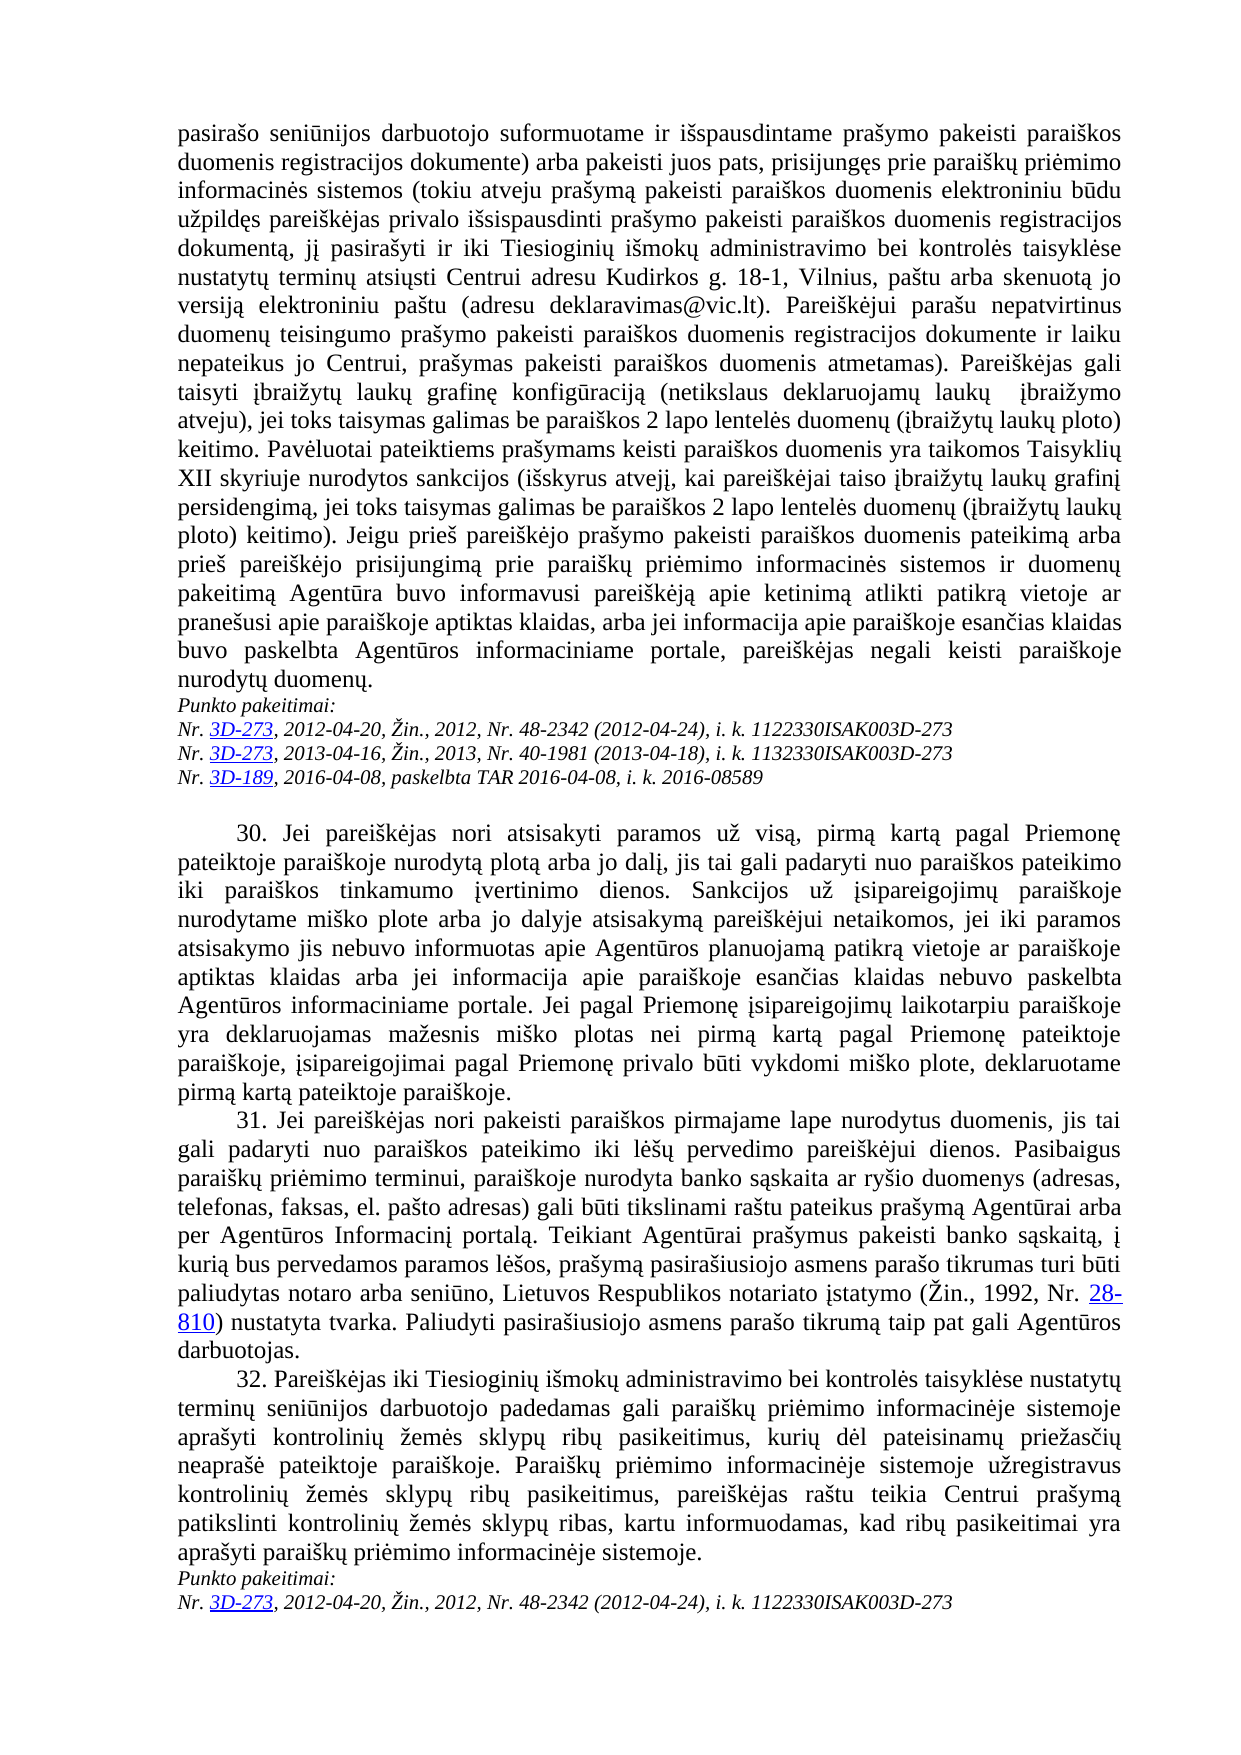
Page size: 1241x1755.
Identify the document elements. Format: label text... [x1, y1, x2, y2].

text Punkto pakeitimai: [177, 1566, 1122, 1590]
text pasirašo seniūnijos darbuotojo suformuotame ir išspausdintame prašymo pakeisti paraiškos duomenis registracijos dokumente) arba pakeisti juos pats, prisijungęs prie paraiškų priėmimo informacinės sistemos (tokiu atveju prašymą pakeisti paraiškos duomenis elektroniniu būdu užpildęs pareiškėjas privalo išsispausdinti prašymo pakeisti paraiškos duomenis registracijos dokumentą, jį pasirašyti ir iki Tiesioginių išmokų administravimo bei kontrolės taisyklėse nustatytų terminų atsiųsti Centrui adresu Kudirkos g. 18-1, Vilnius, paštu arba skenuotą jo versiją elektroniniu paštu (adresu deklaravimas@vic.lt). Pareiškėjui parašu nepatvirtinus duomenų teisingumo prašymo pakeisti paraiškos duomenis registracijos dokumente ir laiku nepateikus jo Centrui, prašymas pakeisti paraiškos duomenis atmetamas). Pareiškėjas gali taisyti įbraižytų laukų grafinę konfigūraciją (netikslaus deklaruojamų laukų įbraižymo atveju), jei toks taisymas galimas be paraiškos 2 lapo lentelės duomenų (įbraižytų laukų ploto) keitimo. Pavėluotai pateiktiems prašymams keisti paraiškos duomenis yra taikomos Taisyklių XII skyriuje nurodytos sankcijos (išskyrus atvejį, kai pareiškėjai taiso įbraižytų laukų grafinį persidengimą, jei toks taisymas galimas be paraiškos 2 lapo lentelės duomenų (įbraižytų laukų ploto) keitimo). Jeigu prieš pareiškėjo prašymo pakeisti paraiškos duomenis pateikimą arba prieš pareiškėjo prisijungimą prie paraiškų priėmimo informacinės sistemos ir duomenų pakeitimą Agentūra buvo informavusi pareiškėją apie ketinimą atlikti patikrą vietoje ar pranešusi apie paraiškoje aptiktas klaidas, arba jei informacija apie paraiškoje esančias klaidas buvo paskelbta Agentūros informaciniame portale, pareiškėjas negali keisti paraiškoje nurodytų duomenų. [177, 118, 1122, 693]
text 32. Pareiškėjas iki Tiesioginių išmokų administravimo bei kontrolės taisyklėse nustatytų terminų seniūnijos darbuotojo padedamas gali paraiškų priėmimo informacinėje sistemoje aprašyti kontrolinių žemės sklypų ribų pasikeitimus, kurių dėl pateisinamų priežasčių neaprašė pateiktoje paraiškoje. Paraiškų priėmimo informacinėje sistemoje užregistravus kontrolinių žemės sklypų ribų pasikeitimus, pareiškėjas raštu teikia Centrui prašymą patikslinti kontrolinių žemės sklypų ribas, kartu informuodamas, kad ribų pasikeitimai yra aprašyti paraiškų priėmimo informacinėje sistemoje. [177, 1364, 1122, 1566]
text 31. Jei pareiškėjas nori pakeisti paraiškos pirmajame lape nurodytus duomenis, jis tai gali padaryti nuo paraiškos pateikimo iki lėšų pervedimo pareiškėjui dienos. Pasibaigus paraiškų priėmimo terminui, paraiškoje nurodyta banko sąskaita ar ryšio duomenys (adresas, telefonas, faksas, el. pašto adresas) gali būti tikslinami raštu pateikus prašymą Agentūrai arba per Agentūros Informacinį portalą. Teikiant Agentūrai prašymus pakeisti banko sąskaitą, į kurią bus pervedamos paramos lėšos, prašymą pasirašiusiojo asmens parašo tikrumas turi būti paliudytas notaro arba seniūno, Lietuvos Respublikos notariato įstatymo (Žin., 1992, Nr. 28-810) nustatyta tvarka. Paliudyti pasirašiusiojo asmens parašo tikrumą taip pat gali Agentūros darbuotojas. [177, 1106, 1122, 1364]
text Punkto pakeitimai: [177, 693, 1122, 717]
text 30. Jei pareiškėjas nori atsisakyti paramos už visą, pirmą kartą pagal Priemonę pateiktoje paraiškoje nurodytą plotą arba jo dalį, jis tai gali padaryti nuo paraiškos pateikimo iki paraiškos tinkamumo įvertinimo dienos. Sankcijos už įsipareigojimų paraiškoje nurodytame miško plote arba jo dalyje atsisakymą pareiškėjui netaikomos, jei iki paramos atsisakymo jis nebuvo informuotas apie Agentūros planuojamą patikrą vietoje ar paraiškoje aptiktas klaidas arba jei informacija apie paraiškoje esančias klaidas nebuvo paskelbta Agentūros informaciniame portale. Jei pagal Priemonę įsipareigojimų laikotarpiu paraiškoje yra deklaruojamas mažesnis miško plotas nei pirmą kartą pagal Priemonę pateiktoje paraiškoje, įsipareigojimai pagal Priemonę privalo būti vykdomi miško plote, deklaruotame pirmą kartą pateiktoje paraiškoje. [177, 818, 1122, 1106]
text Nr. 3D-189, 2016-04-08, paskelbta TAR 2016-04-08, i. k. 2016-08589 [177, 765, 1122, 789]
text Nr. 3D-273, 2012-04-20, Žin., 2012, Nr. 48-2342 (2012-04-24), i. k. 1122330ISAK003D-273 [177, 717, 1122, 741]
text Nr. 3D-273, 2013-04-16, Žin., 2013, Nr. 40-1981 (2013-04-18), i. k. 1132330ISAK003D-273 [177, 741, 1122, 765]
text Nr. 3D-273, 2012-04-20, Žin., 2012, Nr. 48-2342 (2012-04-24), i. k. 1122330ISAK003D-273 [177, 1590, 1122, 1614]
